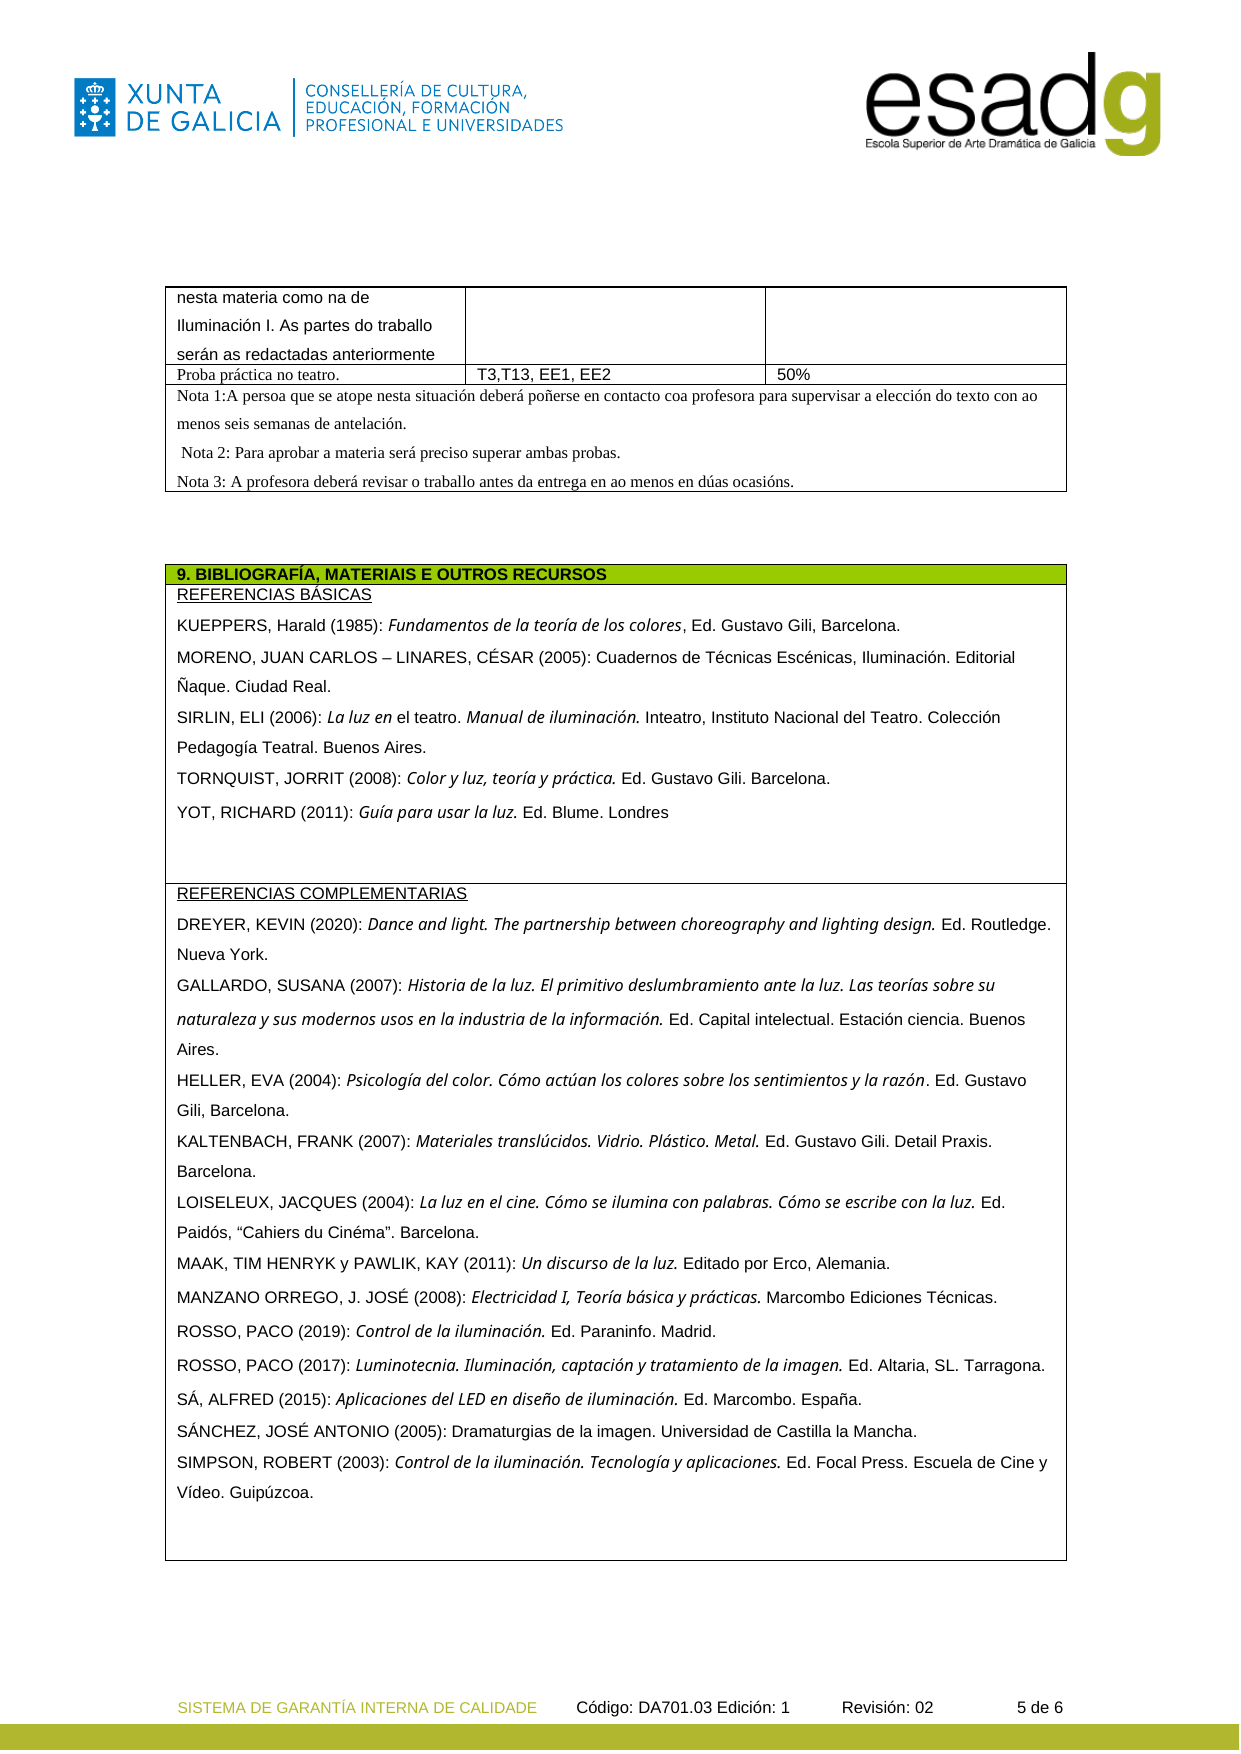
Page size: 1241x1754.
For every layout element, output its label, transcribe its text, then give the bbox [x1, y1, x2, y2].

table_cell Nota 1:A persoa que se atope nesta situación deberá poñerse en contacto coa profesora para supervisar a elección do texto con ao menos seis semanas de antelación. Nota 2: Para aprobar a materia será preciso superar ambas probas. Nota 3: A profesora deberá revisar o traballo antes da entrega en ao menos en dúas ocasións. [166, 385, 1066, 491]
table_cell 50% [766, 365, 1066, 384]
table_header 9. BIBLIOGRAFÍA, MATERIAIS E OUTROS RECURSOS [166, 565, 1066, 584]
table_cell Proba práctica no teatro. [166, 365, 465, 384]
picture [865, 51, 1161, 156]
table_cell [466, 288, 765, 364]
picture [0, 1724, 1241, 1750]
table_cell REFERENCIAS BÁSICAS KUEPPERS, Harald (1985): Fundamentos de la teoría de los colores, Ed. Gustavo Gili, Barcelona. MORENO, JUAN CARLOS – LINARES, CÉSAR (2005): Cuadernos de Técnicas Escénicas, Iluminación. Editorial Ñaque. Ciudad Real. SIRLIN, ELI (2006): La luz en el teatro. Manual de iluminación. Inteatro, Instituto Nacional del Teatro. Colección Pedagogía Teatral. Buenos Aires. TORNQUIST, JORRIT (2008): Color y luz, teoría y práctica. Ed. Gustavo Gili. Barcelona. YOT, RICHARD (2011): Guía para usar la luz. Ed. Blume. Londres [166, 585, 1066, 882]
table_cell nesta materia como na de Iluminación I. As partes do traballo serán as redactadas anteriormente [166, 288, 465, 364]
picture [74, 78, 563, 137]
table_cell [766, 288, 1066, 364]
table_cell REFERENCIAS COMPLEMENTARIAS DREYER, KEVIN (2020): Dance and light. The partnership between choreography and lighting design. Ed. Routledge. Nueva York. GALLARDO, SUSANA (2007): Historia de la luz. El primitivo deslumbramiento ante la luz. Las teorías sobre su naturaleza y sus modernos usos en la industria de la información. Ed. Capital intelectual. Estación ciencia. Buenos Aires. HELLER, EVA (2004): Psicología del color. Cómo actúan los colores sobre los sentimientos y la razón. Ed. Gustavo Gili, Barcelona. KALTENBACH, FRANK (2007): Materiales translúcidos. Vidrio. Plástico. Metal. Ed. Gustavo Gili. Detail Praxis. Barcelona. LOISELEUX, JACQUES (2004): La luz en el cine. Cómo se ilumina con palabras. Cómo se escribe con la luz. Ed. Paidós, “Cahiers du Cinéma”. Barcelona. MAAK, TIM HENRYK y PAWLIK, KAY (2011): Un discurso de la luz. Editado por Erco, Alemania. MANZANO ORREGO, J. JOSÉ (2008): Electricidad I, Teoría básica y prácticas. Marcombo Ediciones Técnicas. ROSSO, PACO (2019): Control de la iluminación. Ed. Paraninfo. Madrid. ROSSO, PACO (2017): Luminotecnia. Iluminación, captación y tratamiento de la imagen. Ed. Altaria, SL. Tarragona. SÁ, ALFRED (2015): Aplicaciones del LED en diseño de iluminación. Ed. Marcombo. España. SÁNCHEZ, JOSÉ ANTONIO (2005): Dramaturgias de la imagen. Universidad de Castilla la Mancha. SIMPSON, ROBERT (2003): Control de la iluminación. Tecnología y aplicaciones. Ed. Focal Press. Escuela de Cine y Vídeo. Guipúzcoa. [166, 884, 1066, 1559]
table_cell T3,T13, EE1, EE2 [466, 365, 765, 384]
